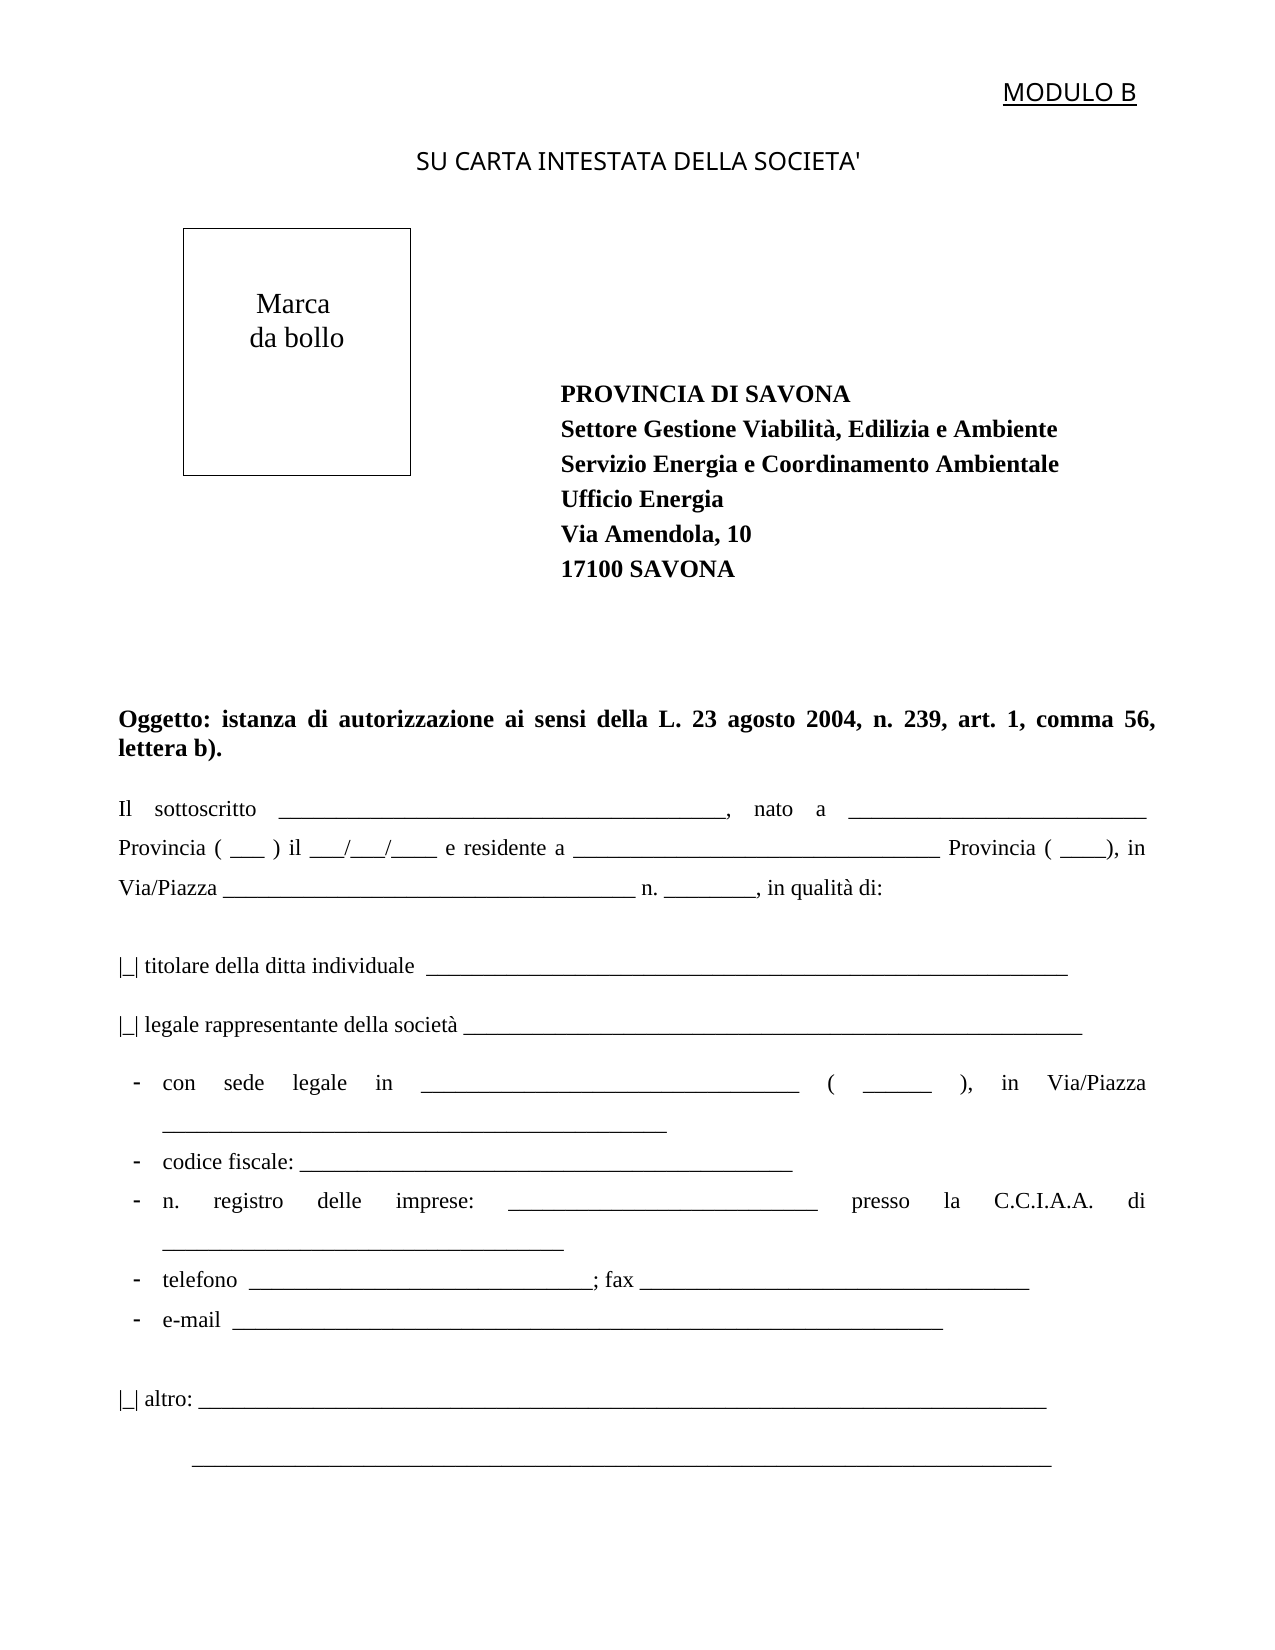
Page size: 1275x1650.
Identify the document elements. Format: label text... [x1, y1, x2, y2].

subtitle Ufficio Energia [561, 484, 1157, 513]
text |_| titolare della ditta individuale ________________________________________________________ [118, 953, 1147, 979]
subtitle PROVINCIA DI SAVONA [560, 379, 1157, 408]
subtitle Via Amendola, 10 [544, 519, 1157, 548]
text |_| altro: __________________________________________________________________________ [118, 1385, 1147, 1411]
text 17100 SAVONA [544, 554, 1157, 583]
list telefono ______________________________; fax __________________________________ [133, 1266, 1147, 1293]
list n. registro delle imprese: ___________________________ presso la C.C.I.A.A. di ___________________________________ [133, 1187, 1147, 1253]
text Oggetto: istanza di autorizzazione ai sensi della L. 23 agosto 2004, n. 239, art. 1, comma 56, lettera b). [118, 704, 1157, 762]
subtitle Settore Gestione Viabilità, Edilizia e Ambiente [561, 414, 1157, 443]
text |_| legale rappresentante della società ______________________________________________________ [118, 1011, 1147, 1037]
list e-mail ______________________________________________________________ [133, 1306, 1147, 1332]
text Il sottoscritto _______________________________________, nato a __________________________ Provincia ( ___ ) il ___/___/____ e residente a ________________________________ Provincia ( ____), in Via/Piazza ____________________________________ n. ________, in qualità di: [118, 795, 1147, 900]
subtitle Servizio Energia e Coordinamento Ambientale [561, 449, 1157, 478]
list con sede legale in _________________________________ ( ______ ), in Via/Piazza ____________________________________________ [133, 1069, 1147, 1135]
list codice fiscale: ___________________________________________ [133, 1148, 1147, 1174]
text ___________________________________________________________________________ [118, 1443, 1147, 1469]
